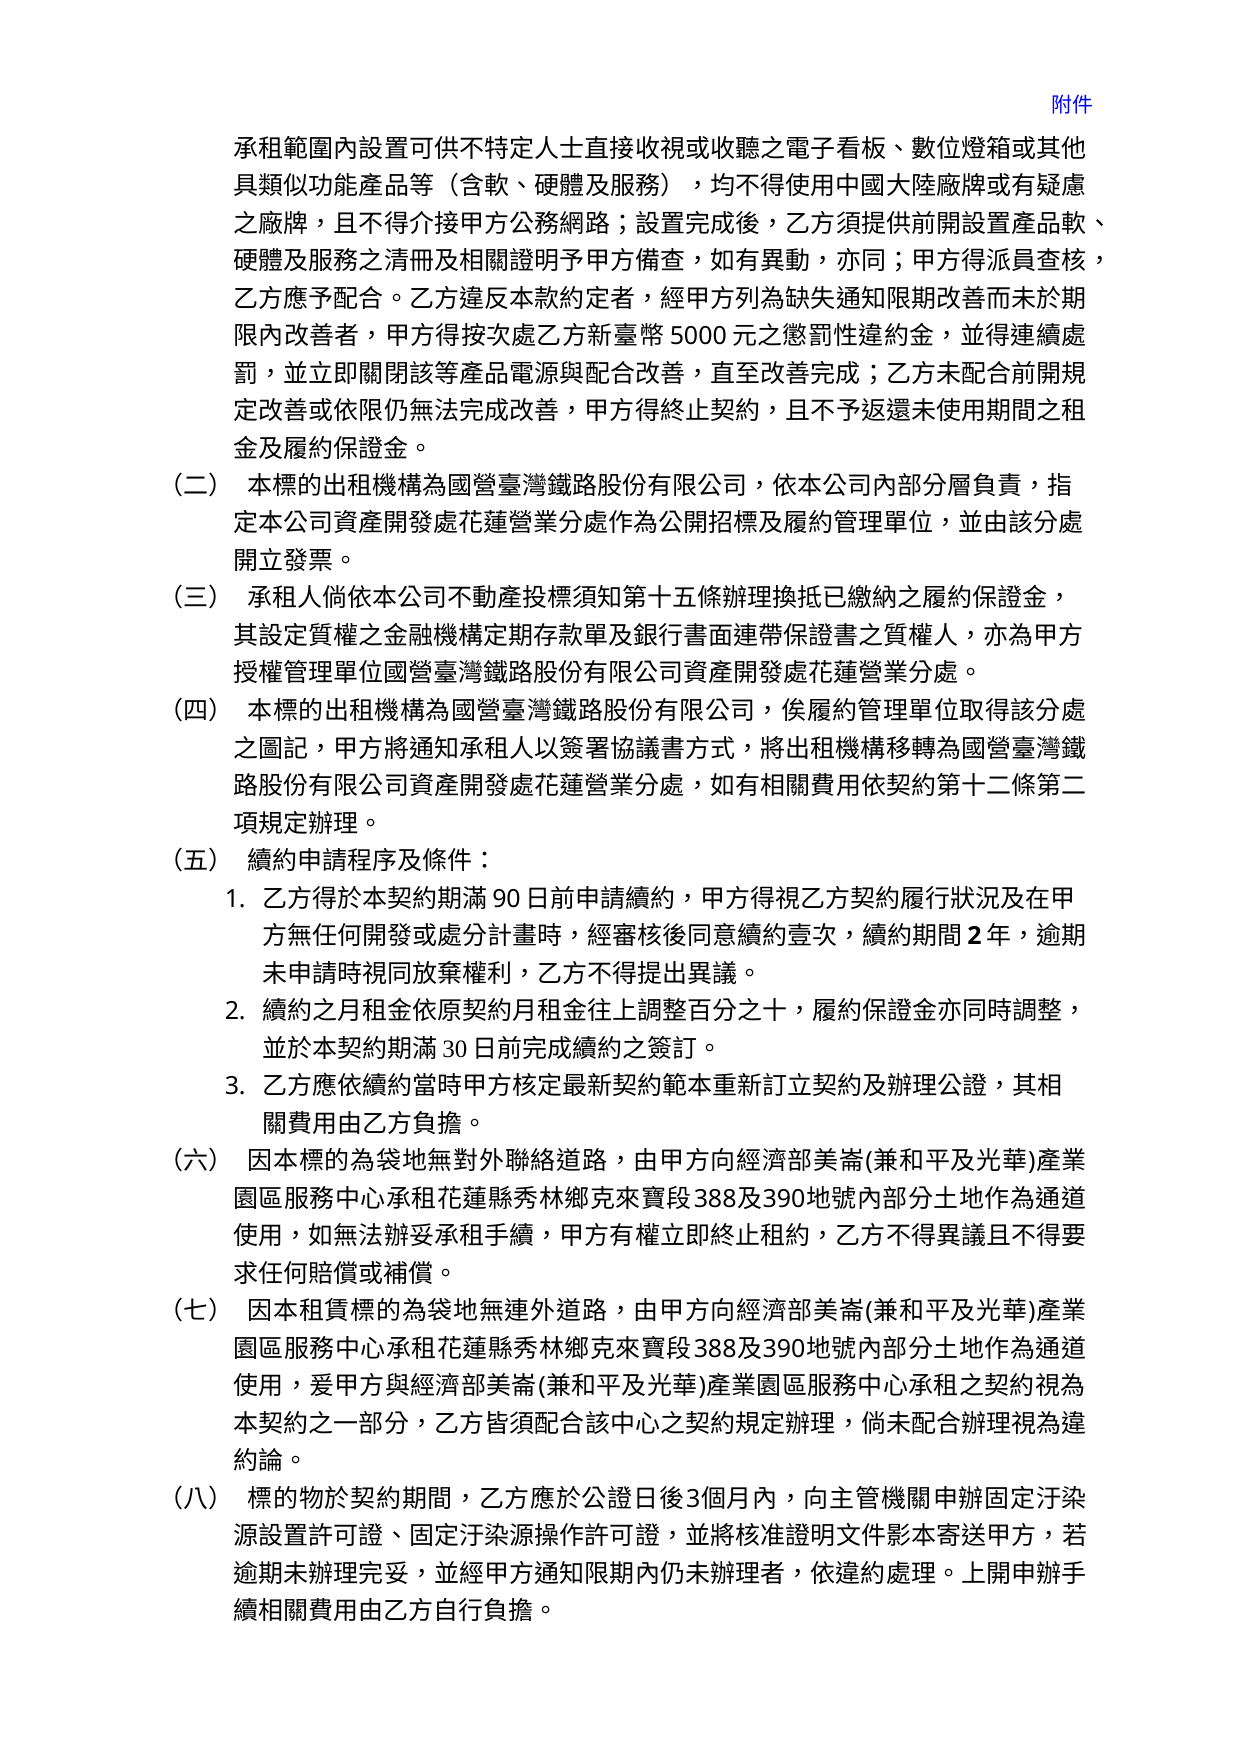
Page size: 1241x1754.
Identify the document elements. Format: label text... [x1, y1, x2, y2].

list 本標的出租機構為國營臺灣鐵路股份有限公司，俟履約管理單位取得該分處之圖記，甲方將通知承租人以簽署協議書方式，將出租機構移轉為國營臺灣鐵路股份有限公司資產開發處花蓮營業分處，如有相關費用依契約第十二條第二項規定辦理。 [158, 690, 1087, 840]
list 續約申請程序及條件： [158, 840, 1087, 877]
list 乙方得於本契約期滿90日前申請續約，甲方得視乙方契約履行狀況及在甲方無任何開發或處分計畫時，經審核後同意續約壹次，續約期間2年，逾期未申請時視同放棄權利，乙方不得提出異議。 [224, 877, 1087, 990]
list 為配合政府維護資通訊安全政策，乙方（含招商經營廠商）於本契約期間及承租範圍內設置可供不特定人士直接收視或收聽之電子看板、數位燈箱或其他具類似功能產品等（含軟、硬體及服務），均不得使用中國大陸廠牌或有疑慮之廠牌，且不得介接甲方公務網路；設置完成後，乙方須提供前開設置產品軟、硬體及服務之清冊及相關證明予甲方備查，如有異動，亦同；甲方得派員查核，乙方應予配合。乙方違反本款約定者，經甲方列為缺失通知限期改善而未於期限內改善者，甲方得按次處乙方新臺幣5000元之懲罰性違約金，並得連續處罰，並立即關閉該等產品電源與配合改善，直至改善完成；乙方未配合前開規定改善或依限仍無法完成改善，甲方得終止契約，且不予返還未使用期間之租金及履約保證金。 [158, 127, 1087, 465]
list 續約之月租金依原契約月租金往上調整百分之十，履約保證金亦同時調整，並於本契約期滿30日前完成續約之簽訂。 [224, 990, 1087, 1065]
list 因本租賃標的為袋地無連外道路，由甲方向經濟部美崙(兼和平及光華)產業園區服務中心承租花蓮縣秀林鄉克來寶段388及390地號內部分土地作為通道使用，爰甲方與經濟部美崙(兼和平及光華)產業園區服務中心承租之契約視為本契約之一部分，乙方皆須配合該中心之契約規定辦理，倘未配合辦理視為違約論。 [158, 1290, 1087, 1477]
list 本標的出租機構為國營臺灣鐵路股份有限公司，依本公司內部分層負責，指定本公司資產開發處花蓮營業分處作為公開招標及履約管理單位，並由該分處開立發票。 [158, 465, 1092, 577]
list 乙方應依續約當時甲方核定最新契約範本重新訂立契約及辦理公證，其相關費用由乙方負擔。 [224, 1065, 1087, 1140]
list 標的物於契約期間，乙方應於公證日後3個月內，向主管機關申辦固定汙染源設置許可證、固定汙染源操作許可證，並將核准證明文件影本寄送甲方，若逾期未辦理完妥，並經甲方通知限期內仍未辦理者，依違約處理。上開申辦手續相關費用由乙方自行負擔。 [158, 1477, 1087, 1627]
list 承租人倘依本公司不動產投標須知第十五條辦理換抵已繳納之履約保證金，其設定質權之金融機構定期存款單及銀行書面連帶保證書之質權人，亦為甲方授權管理單位國營臺灣鐵路股份有限公司資產開發處花蓮營業分處。 [158, 577, 1092, 690]
list 因本標的為袋地無對外聯絡道路，由甲方向經濟部美崙(兼和平及光華)產業園區服務中心承租花蓮縣秀林鄉克來寶段388及390地號內部分土地作為通道使用，如無法辦妥承租手續，甲方有權立即終止租約，乙方不得異議且不得要求任何賠償或補償。 [158, 1140, 1087, 1290]
